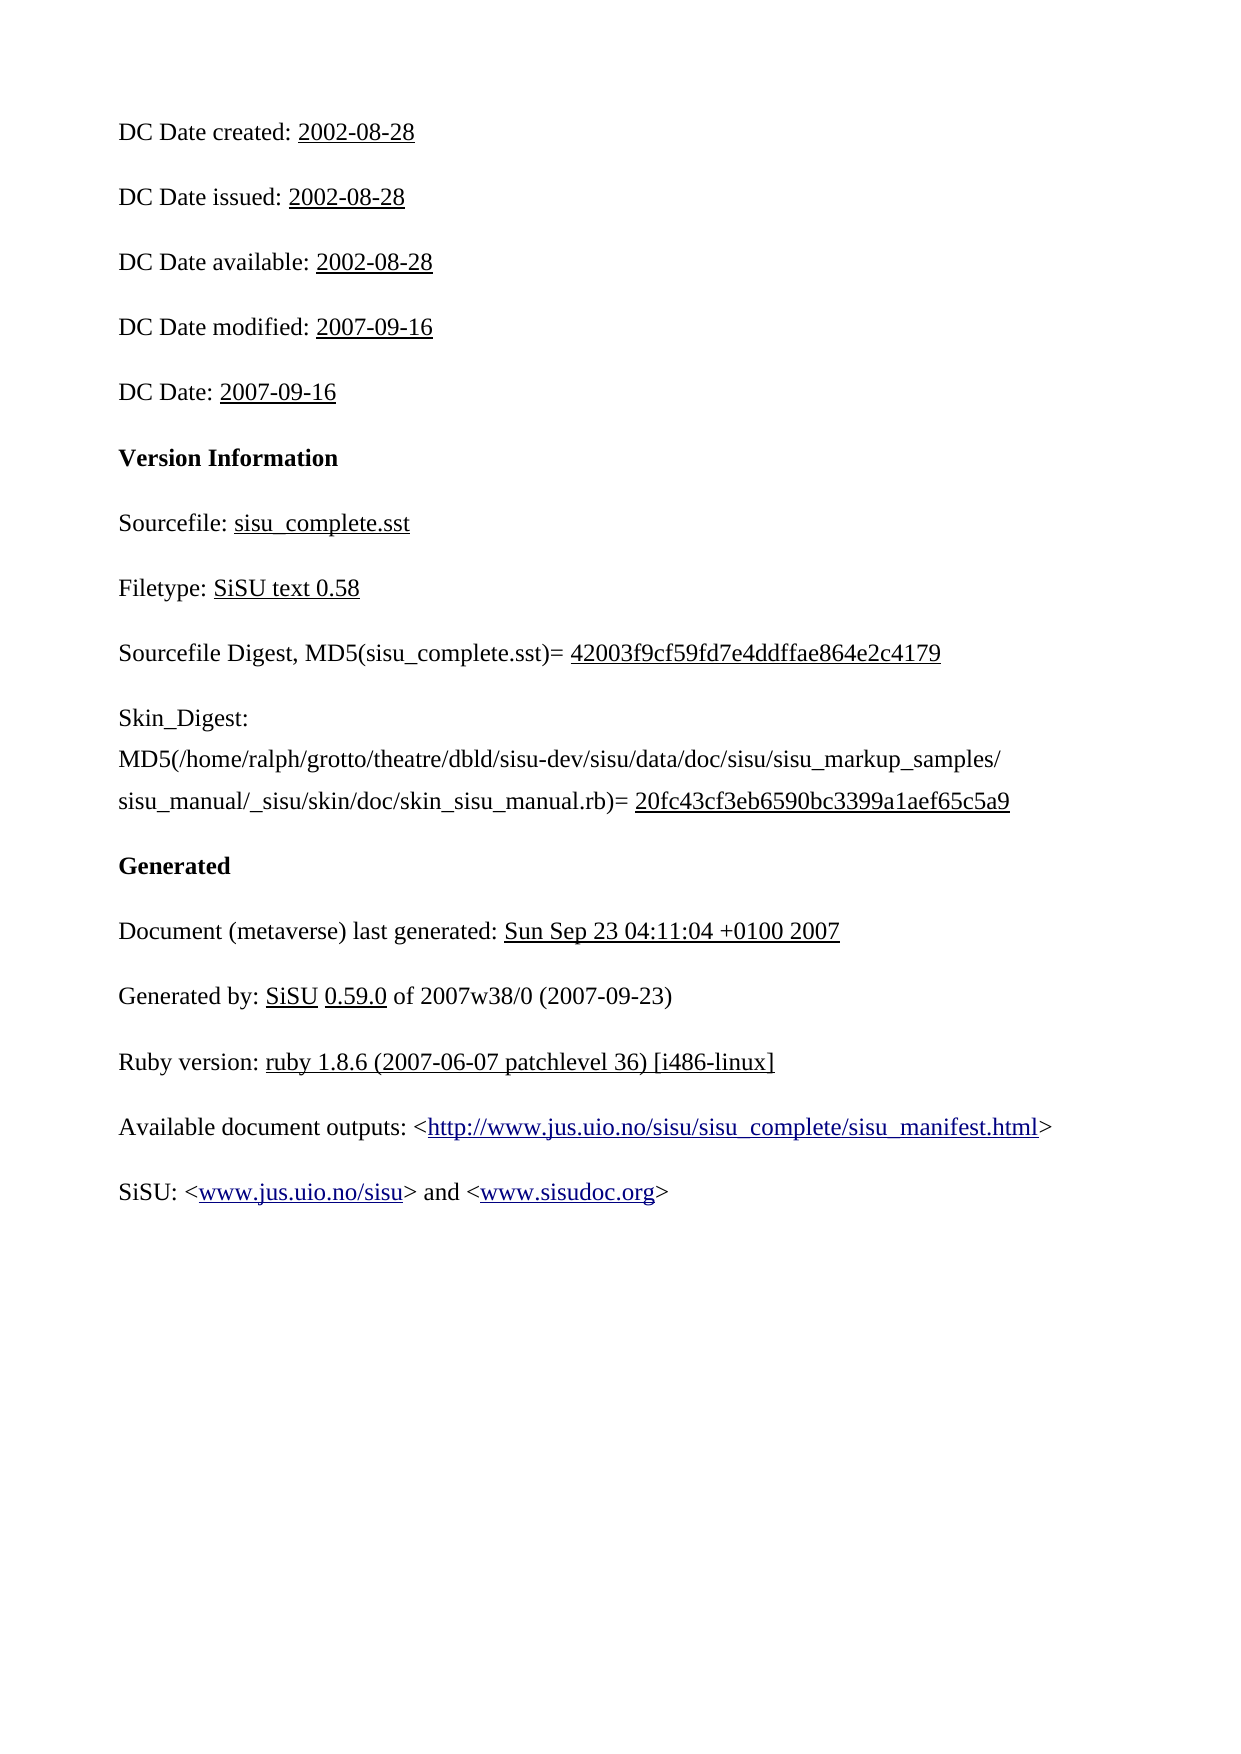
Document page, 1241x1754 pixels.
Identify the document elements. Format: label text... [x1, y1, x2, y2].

text DC Date: 2007-09-16 [118, 378, 1122, 406]
text Document (metaverse) last generated: Sun Sep 23 04:11:04 +0100 2007 [118, 917, 1122, 945]
text SiSU: <www.jus.uio.no/sisu> and <www.sisudoc.org> [118, 1178, 1122, 1206]
text DC Date modified: 2007-09-16 [118, 313, 1122, 341]
text Version Information [118, 444, 1122, 471]
text Generated by: SiSU 0.59.0 of 2007w38/0 (2007-09-23) [118, 982, 1122, 1010]
text DC Date created: 2002-08-28 [118, 118, 1122, 146]
text Sourcefile: sisu_complete.sst [118, 509, 1122, 536]
text DC Date available: 2002-08-28 [118, 248, 1122, 276]
text Available document outputs: <http://www.jus.uio.no/sisu/sisu_complete/sisu_manifest.html> [118, 1113, 1122, 1140]
text Generated [118, 852, 1122, 880]
text Ruby version: ruby 1.8.6 (2007-06-07 patchlevel 36) [i486-linux] [118, 1048, 1122, 1075]
text Sourcefile Digest, MD5(sisu_complete.sst)= 42003f9cf59fd7e4ddffae864e2c4179 [118, 639, 1122, 667]
text Filetype: SiSU text 0.58 [118, 574, 1122, 602]
text DC Date issued: 2002-08-28 [118, 183, 1122, 211]
text Skin_Digest: MD5(/home/ralph/grotto/theatre/dbld/sisu-dev/sisu/data/doc/sisu/sisu_markup_samples/sisu_manual/_sisu/skin/doc/skin_sisu_manual.rb)= 20fc43cf3eb6590bc3399a1aef65c5a9 [118, 704, 1122, 815]
